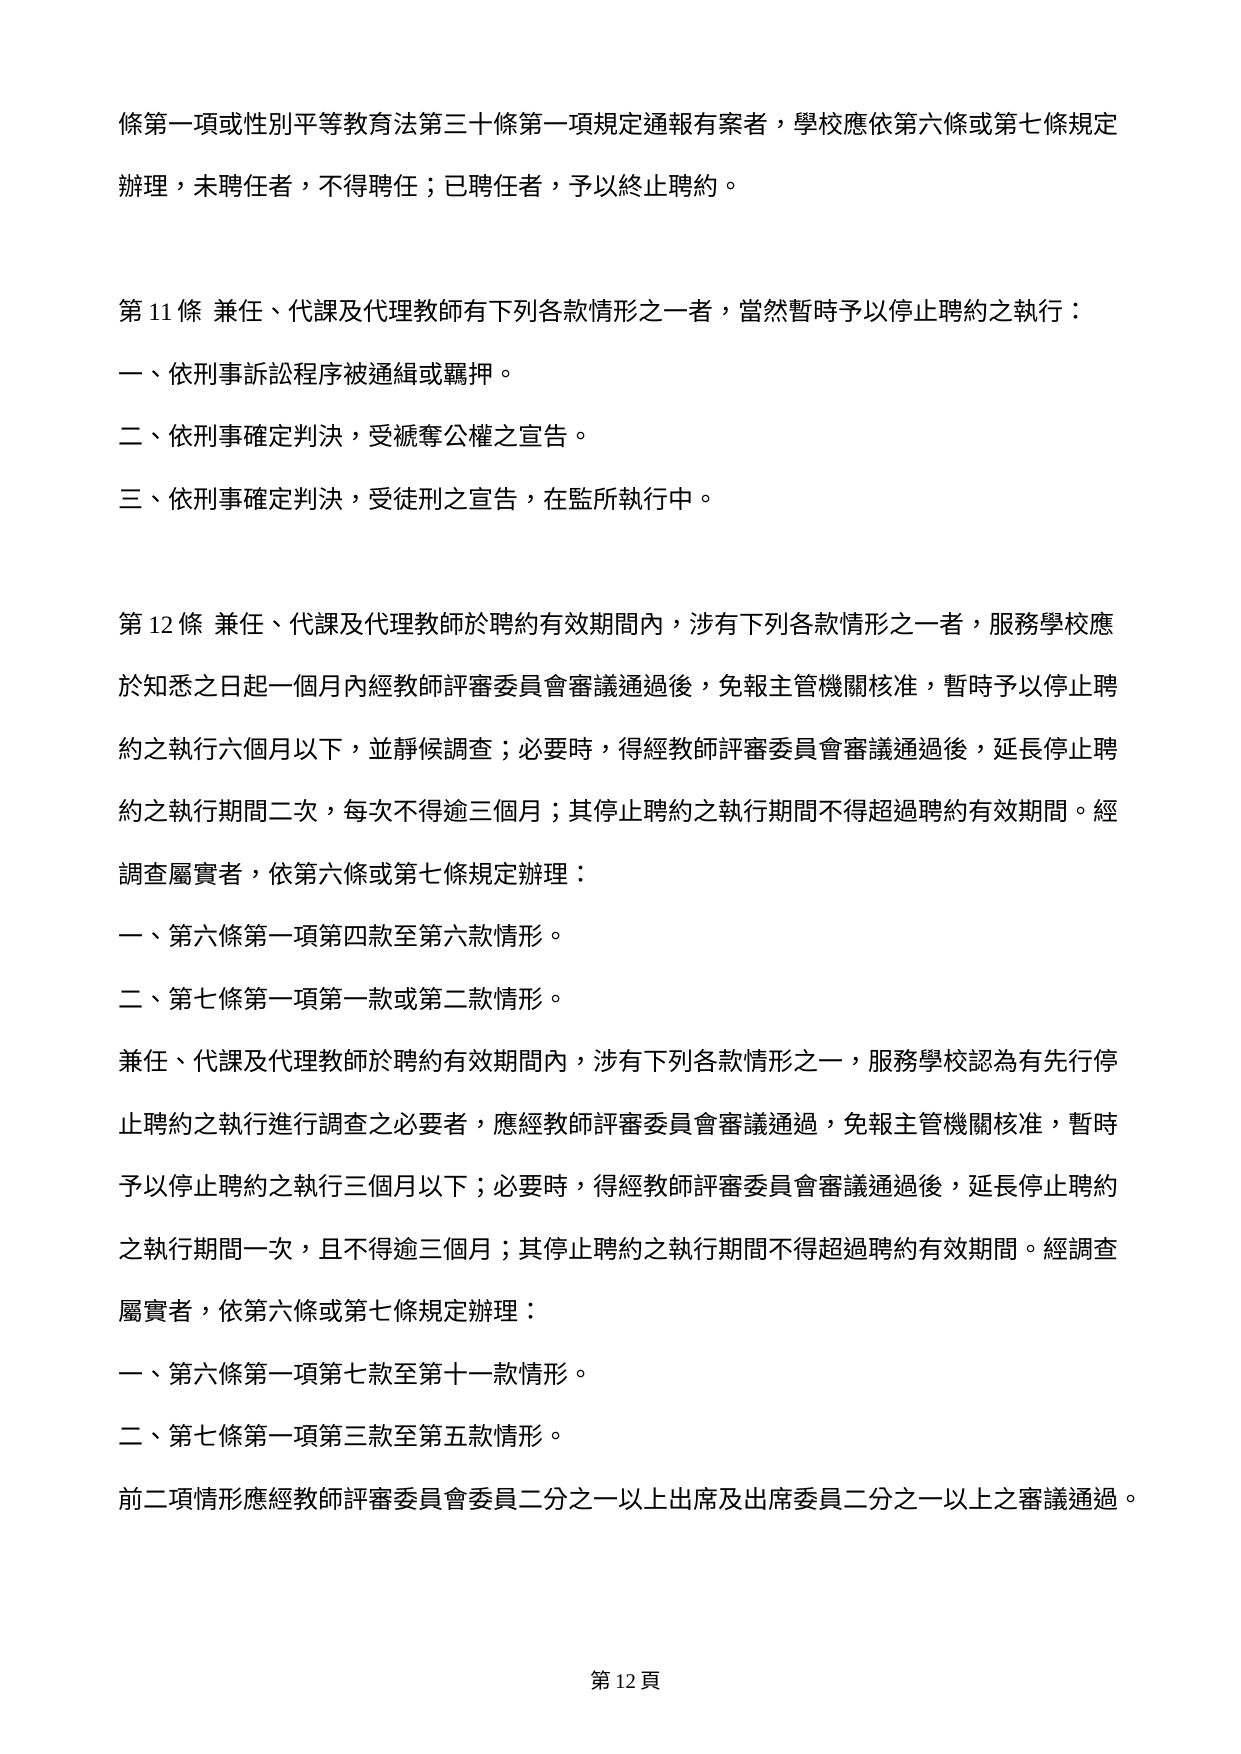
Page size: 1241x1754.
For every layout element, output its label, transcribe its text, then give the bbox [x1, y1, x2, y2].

text 二、第七條第一項第一款或第二款情形。 [118, 956, 1122, 1018]
text 三、依刑事確定判決，受徒刑之宣告，在監所執行中。 [118, 456, 1122, 518]
text 一、第六條第一項第七款至第十一款情形。 [118, 1331, 1122, 1393]
text 一、依刑事訴訟程序被通緝或羈押。 [118, 331, 1122, 393]
text 二、依刑事確定判決，受褫奪公權之宣告。 [118, 393, 1122, 456]
text 第12條 兼任、代課及代理教師於聘約有效期間內，涉有下列各款情形之一者，服務學校應於知悉之日起一個月內經教師評審委員會審議通過後，免報主管機關核准，暫時予以停止聘約之執行六個月以下，並靜候調查；必要時，得經教師評審委員會審議通過後，延長停止聘約之執行期間二次，每次不得逾三個月；其停止聘約之執行期間不得超過聘約有效期間。經調查屬實者，依第六條或第七條規定辦理： [118, 581, 1122, 893]
text 兼任、代課及代理教師於聘約有效期間內，涉有下列各款情形之一，服務學校認為有先行停止聘約之執行進行調查之必要者，應經教師評審委員會審議通過，免報主管機關核准，暫時予以停止聘約之執行三個月以下；必要時，得經教師評審委員會審議通過後，延長停止聘約之執行期間一次，且不得逾三個月；其停止聘約之執行期間不得超過聘約有效期間。經調查屬實者，依第六條或第七條規定辦理： [118, 1018, 1122, 1331]
text 二、第七條第一項第三款至第五款情形。 [118, 1393, 1122, 1456]
text 一、第六條第一項第四款至第六款情形。 [118, 893, 1122, 956]
text 前二項情形應經教師評審委員會委員二分之一以上出席及出席委員二分之一以上之審議通過。 [118, 1456, 1122, 1581]
text 第11條 兼任、代課及代理教師有下列各款情形之一者，當然暫時予以停止聘約之執行： [118, 268, 1122, 331]
text 條第一項或性別平等教育法第三十條第一項規定通報有案者，學校應依第六條或第七條規定辦理，未聘任者，不得聘任；已聘任者，予以終止聘約。 [118, 81, 1122, 206]
